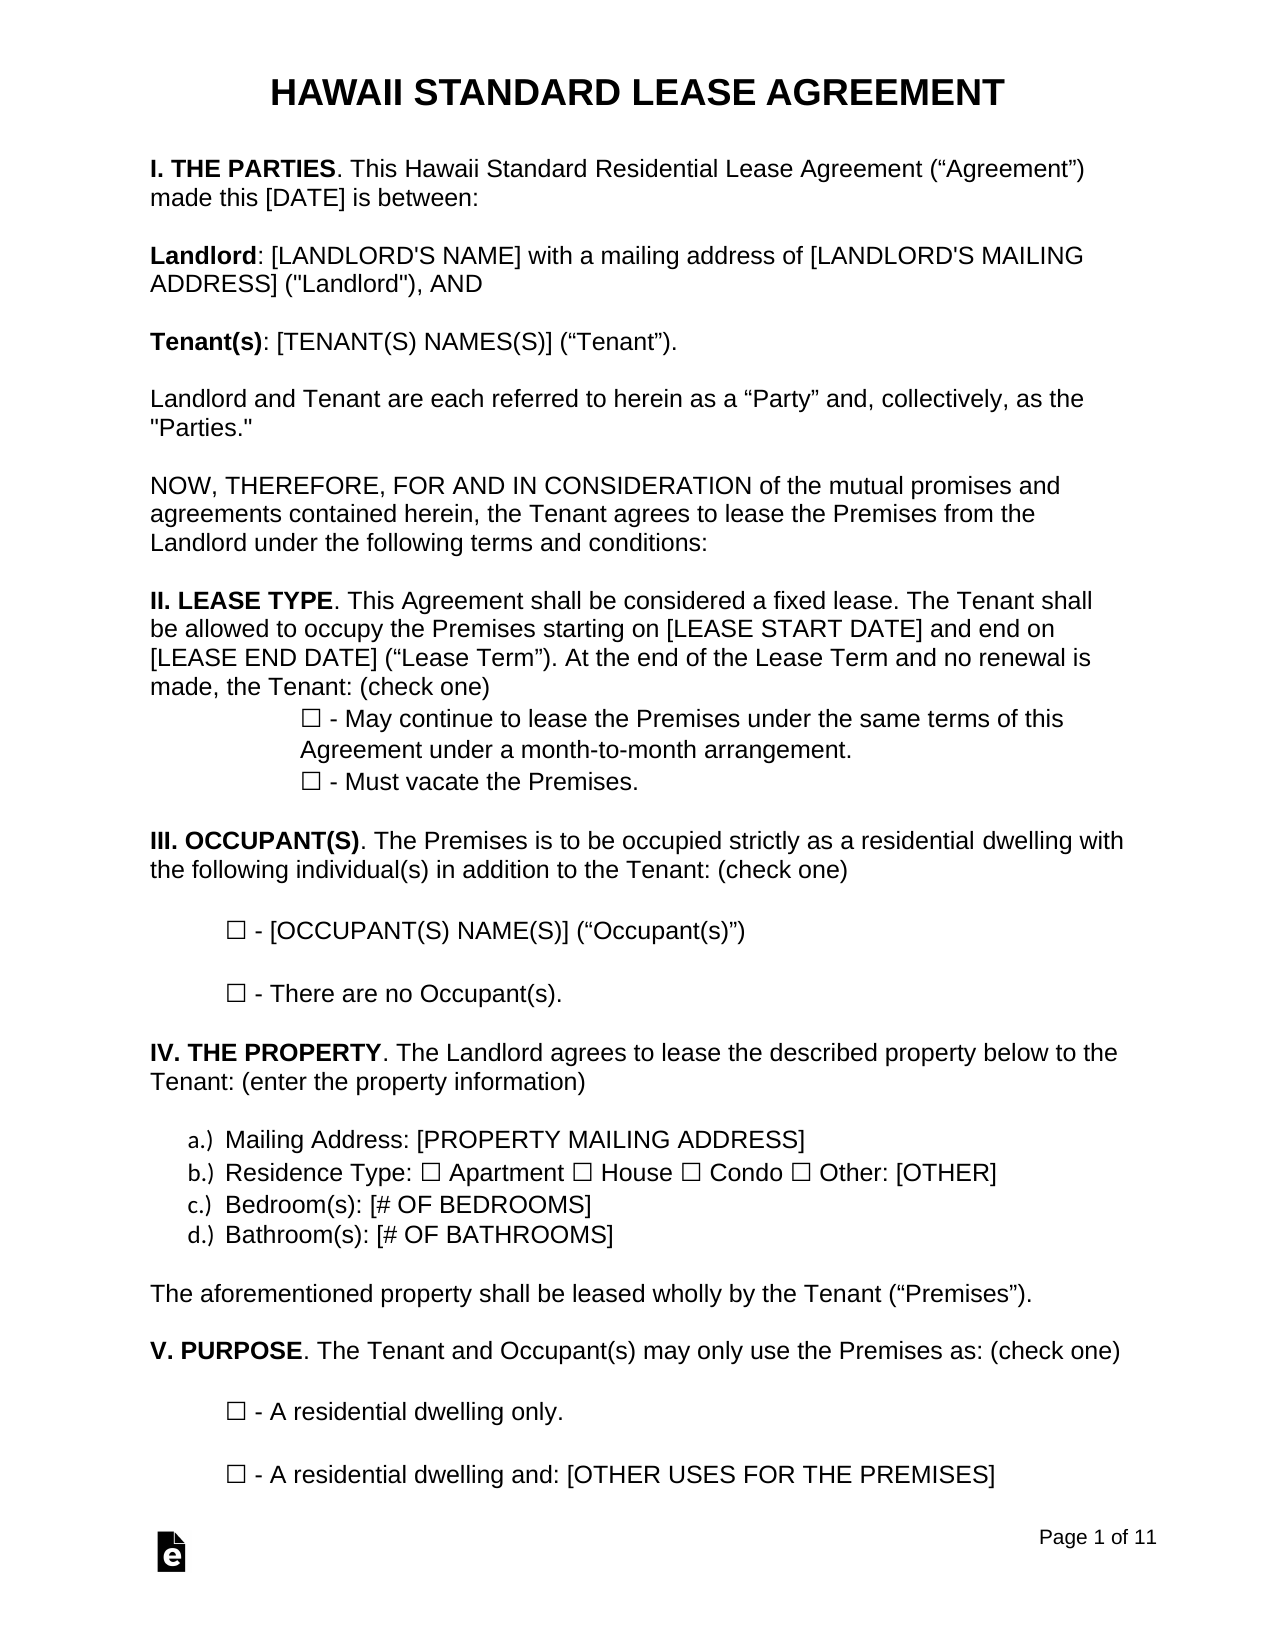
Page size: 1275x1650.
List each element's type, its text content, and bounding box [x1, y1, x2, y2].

text ☐ - May continue to lease the Premises under the same terms of this Agreement under a month-to-month arrangement. [300, 701, 1125, 763]
list Mailing Address: [PROPERTY MAILING ADDRESS] [187, 1124, 1125, 1155]
text ☐ - [OCCUPANT(S) NAME(S)] (“Occupant(s)”) [225, 912, 1125, 947]
text ☐ - There are no Occupant(s). [225, 975, 1125, 1009]
text Landlord: [LANDLORD'S NAME] with a mailing address of [LANDLORD'S MAILING ADDRESS] ("Landlord"), AND [150, 241, 1125, 298]
text ☐ - A residential dwelling only. [225, 1394, 1125, 1428]
text NOW, THEREFORE, FOR AND IN CONSIDERATION of the mutual promises and agreements contained herein, the Tenant agrees to lease the Premises from the Landlord under the following terms and conditions: [150, 471, 1125, 557]
text III. OCCUPANT(S). The Premises is to be occupied strictly as a residential dwelling with the following individual(s) in addition to the Tenant: (check one) [150, 826, 1125, 884]
list Bathroom(s): [# OF BATHROOMS] [187, 1219, 1125, 1250]
text II. LEASE TYPE. This Agreement shall be considered a fixed lease. The Tenant shall be allowed to occupy the Premises starting on [LEASE START DATE] and end on [LEASE END DATE] (“Lease Term”). At the end of the Lease Term and no renewal is made, the Tenant: (check one) [150, 586, 1125, 701]
list Residence Type: ☐ Apartment ☐ House ☐ Condo ☐ Other: [OTHER] [187, 1155, 1125, 1189]
text V. PURPOSE. The Tenant and Occupant(s) may only use the Premises as: (check one) [150, 1336, 1125, 1365]
text Tenant(s): [TENANT(S) NAMES(S)] (“Tenant”). [150, 327, 1125, 356]
list Bedroom(s): [# OF BEDROOMS] [187, 1189, 1125, 1219]
text ☐ - A residential dwelling and: [OTHER USES FOR THE PREMISES] [225, 1457, 1125, 1491]
text IV. THE PROPERTY. The Landlord agrees to lease the described property below to the Tenant: (enter the property information) [150, 1038, 1125, 1096]
text Landlord and Tenant are each referred to herein as a “Party” and, collectively, as the "Parties." [150, 384, 1125, 442]
text I. THE PARTIES. This Hawaii Standard Residential Lease Agreement (“Agreement”) made this [DATE] is between: [150, 154, 1125, 212]
subtitle HAWAII STANDARD LEASE AGREEMENT [150, 70, 1125, 113]
text The aforementioned property shall be leased wholly by the Tenant (“Premises”). [150, 1279, 1125, 1307]
text ☐ - Must vacate the Premises. [300, 763, 1125, 797]
